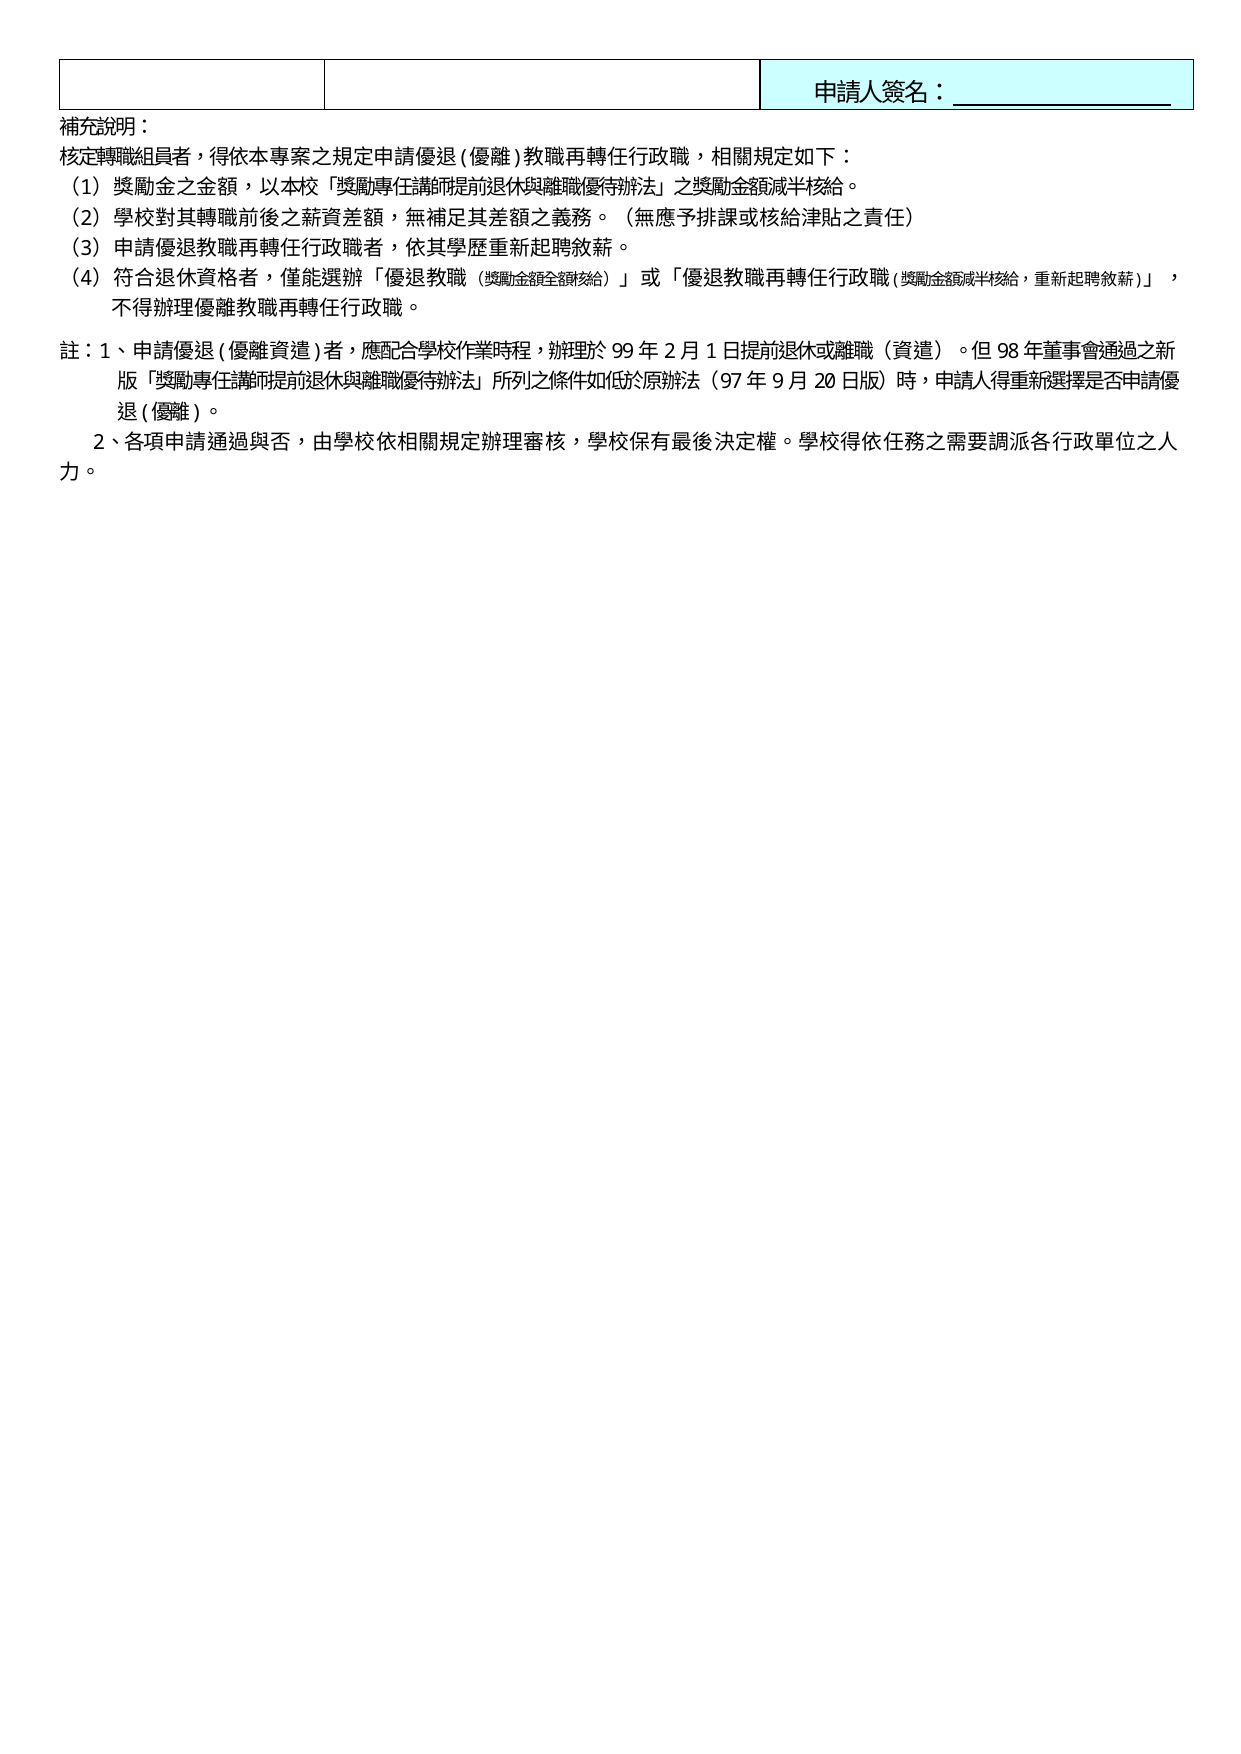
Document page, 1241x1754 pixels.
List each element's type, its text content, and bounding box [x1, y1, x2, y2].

text （4）符合退休資格者，僅能選辦「優退教職（獎勵金額全額核給）」或「優退教職再轉任行政職(獎勵金額減半核給，重新起聘敘薪)」，不得辦理優離教職再轉任行政職。 [59, 261, 1181, 322]
text （2）學校對其轉職前後之薪資差額，無補足其差額之義務。（無應予排課或核給津貼之責任） [59, 201, 1181, 231]
text 2、各項申請通過與否，由學校依相關規定辦理審核，學校保有最後決定權。學校得依任務之需要調派各行政單位之人力。 [59, 425, 1181, 486]
table_cell [325, 60, 759, 109]
table_cell 申請人簽名： [761, 60, 1193, 109]
text （3）申請優退教職再轉任行政職者，依其學歷重新起聘敘薪。 [59, 231, 1181, 261]
text 註：1、申請優退(優離資遣)者，應配合學校作業時程，辦理於99年2月1日提前退休或離職（資遣）。但98年董事會通過之新版「獎勵專任講師提前退休與離職優待辦法」所列之條件如低於原辦法（97年9月20日版）時，申請人得重新選擇是否申請優退(優離)。 [59, 334, 1181, 425]
text （1）獎勵金之金額，以本校「獎勵專任講師提前退休與離職優待辦法」之獎勵金額減半核給。 [59, 170, 1181, 201]
table_cell [60, 60, 324, 109]
text 核定轉職組員者，得依本專案之規定申請優退(優離)教職再轉任行政職，相關規定如下： [59, 140, 1181, 170]
text 補充說明： [59, 110, 1181, 140]
